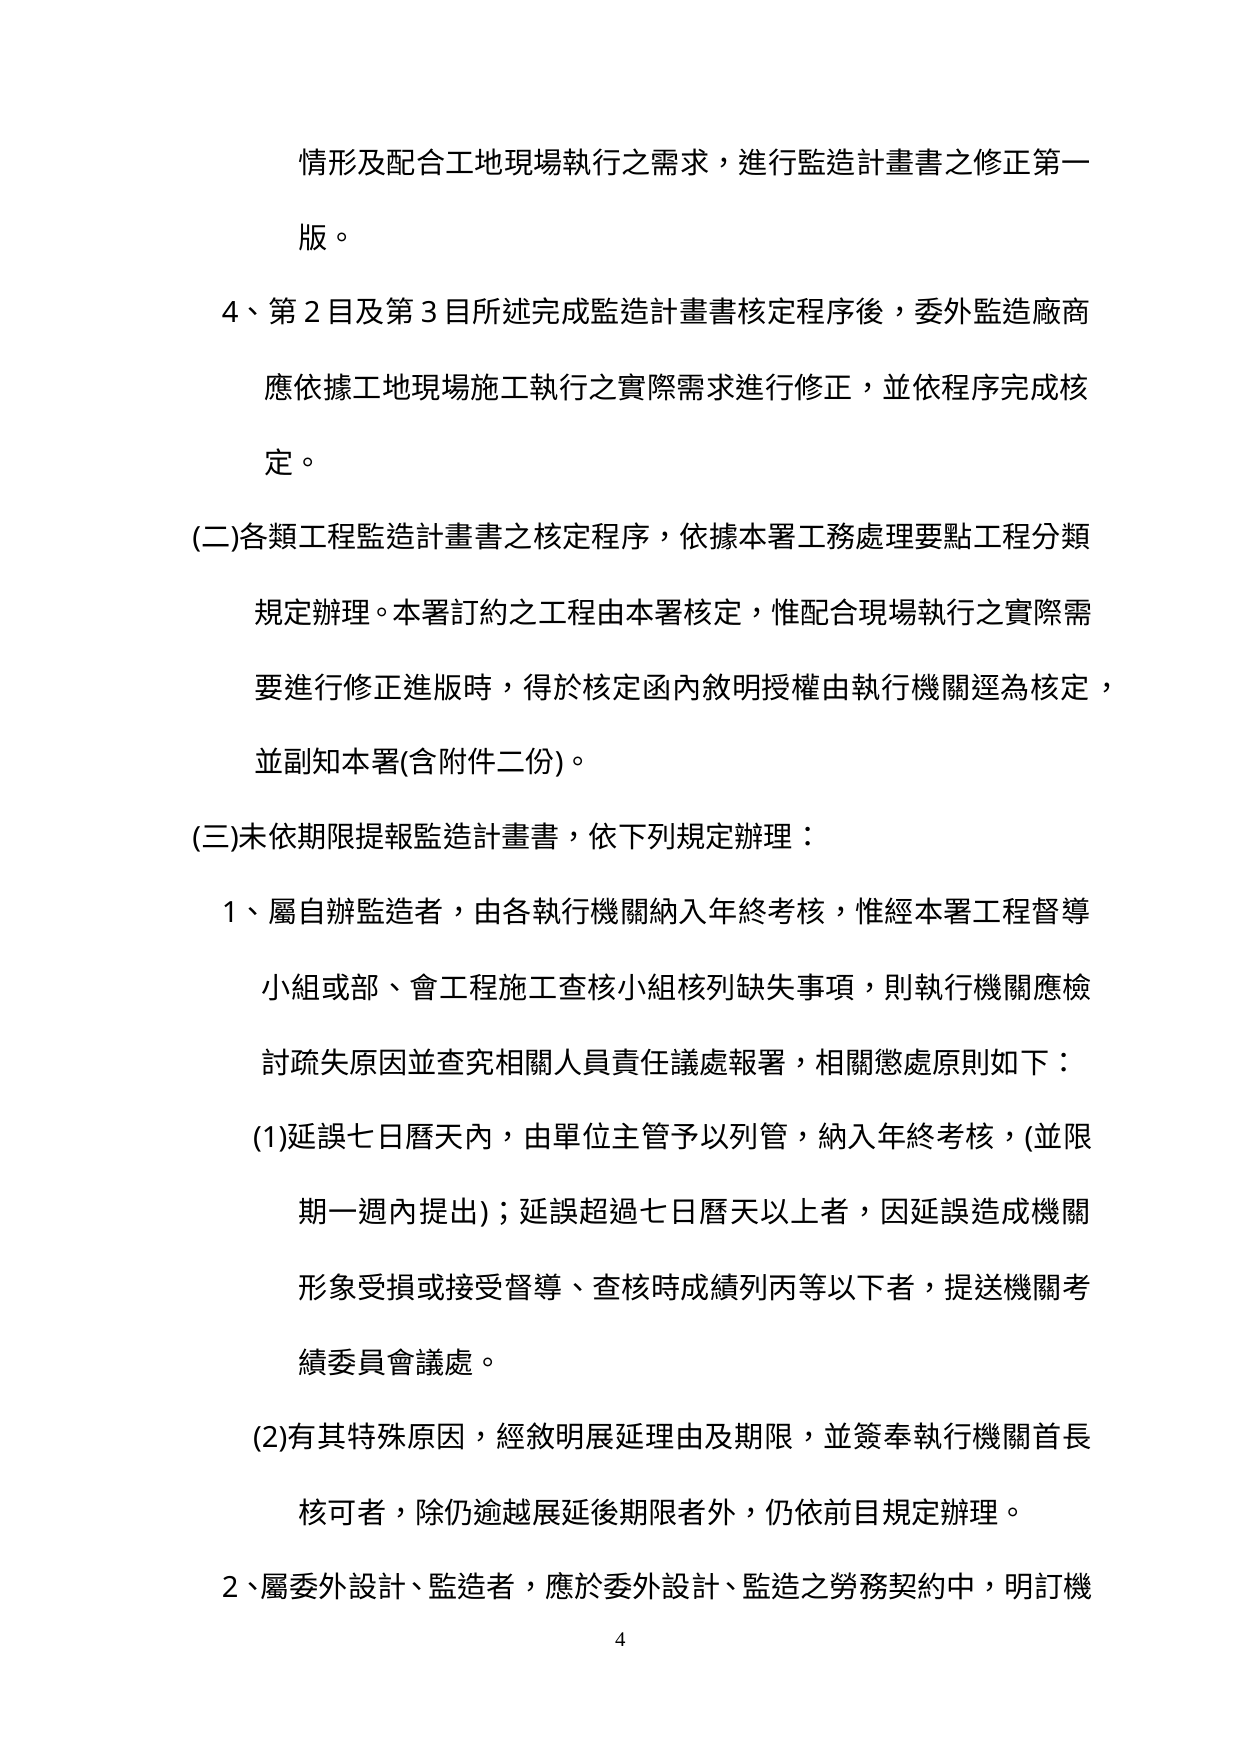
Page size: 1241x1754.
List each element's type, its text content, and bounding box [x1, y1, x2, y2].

text 1、屬自辦監造者，由各執行機關納入年終考核，惟經本署工程督導小組或部、會工程施工查核小組核列缺失事項，則執行機關應檢討疏失原因並查究相關人員責任議處報署，相關懲處原則如下： [222, 873, 1092, 1098]
text (三)未依期限提報監造計畫書，依下列規定辦理： [192, 798, 1092, 873]
text (2)有其特殊原因，經敘明展延理由及期限，並簽奉執行機關首長核可者，除仍逾越展延後期限者外，仍依前目規定辦理。 [253, 1398, 1092, 1548]
text 情形及配合工地現場執行之需求，進行監造計畫書之修正第一版。 [253, 123, 1092, 273]
text (二)各類工程監造計畫書之核定程序，依據本署工務處理要點工程分類規定辦理。本署訂約之工程由本署核定，惟配合現場執行之實際需要進行修正進版時，得於核定函內敘明授權由執行機關逕為核定，並副知本署(含附件二份)。 [192, 498, 1092, 798]
text 2、屬委外設計、監造者，應於委外設計、監造之勞務契約中，明訂機 [222, 1548, 1092, 1623]
text (1)延誤七日曆天內，由單位主管予以列管，納入年終考核，(並限期一週內提出)；延誤超過七日曆天以上者，因延誤造成機關形象受損或接受督導、查核時成績列丙等以下者，提送機關考績委員會議處。 [253, 1098, 1092, 1398]
text 4、第2目及第3目所述完成監造計畫書核定程序後，委外監造廠商應依據工地現場施工執行之實際需求進行修正，並依程序完成核定。 [222, 273, 1092, 498]
